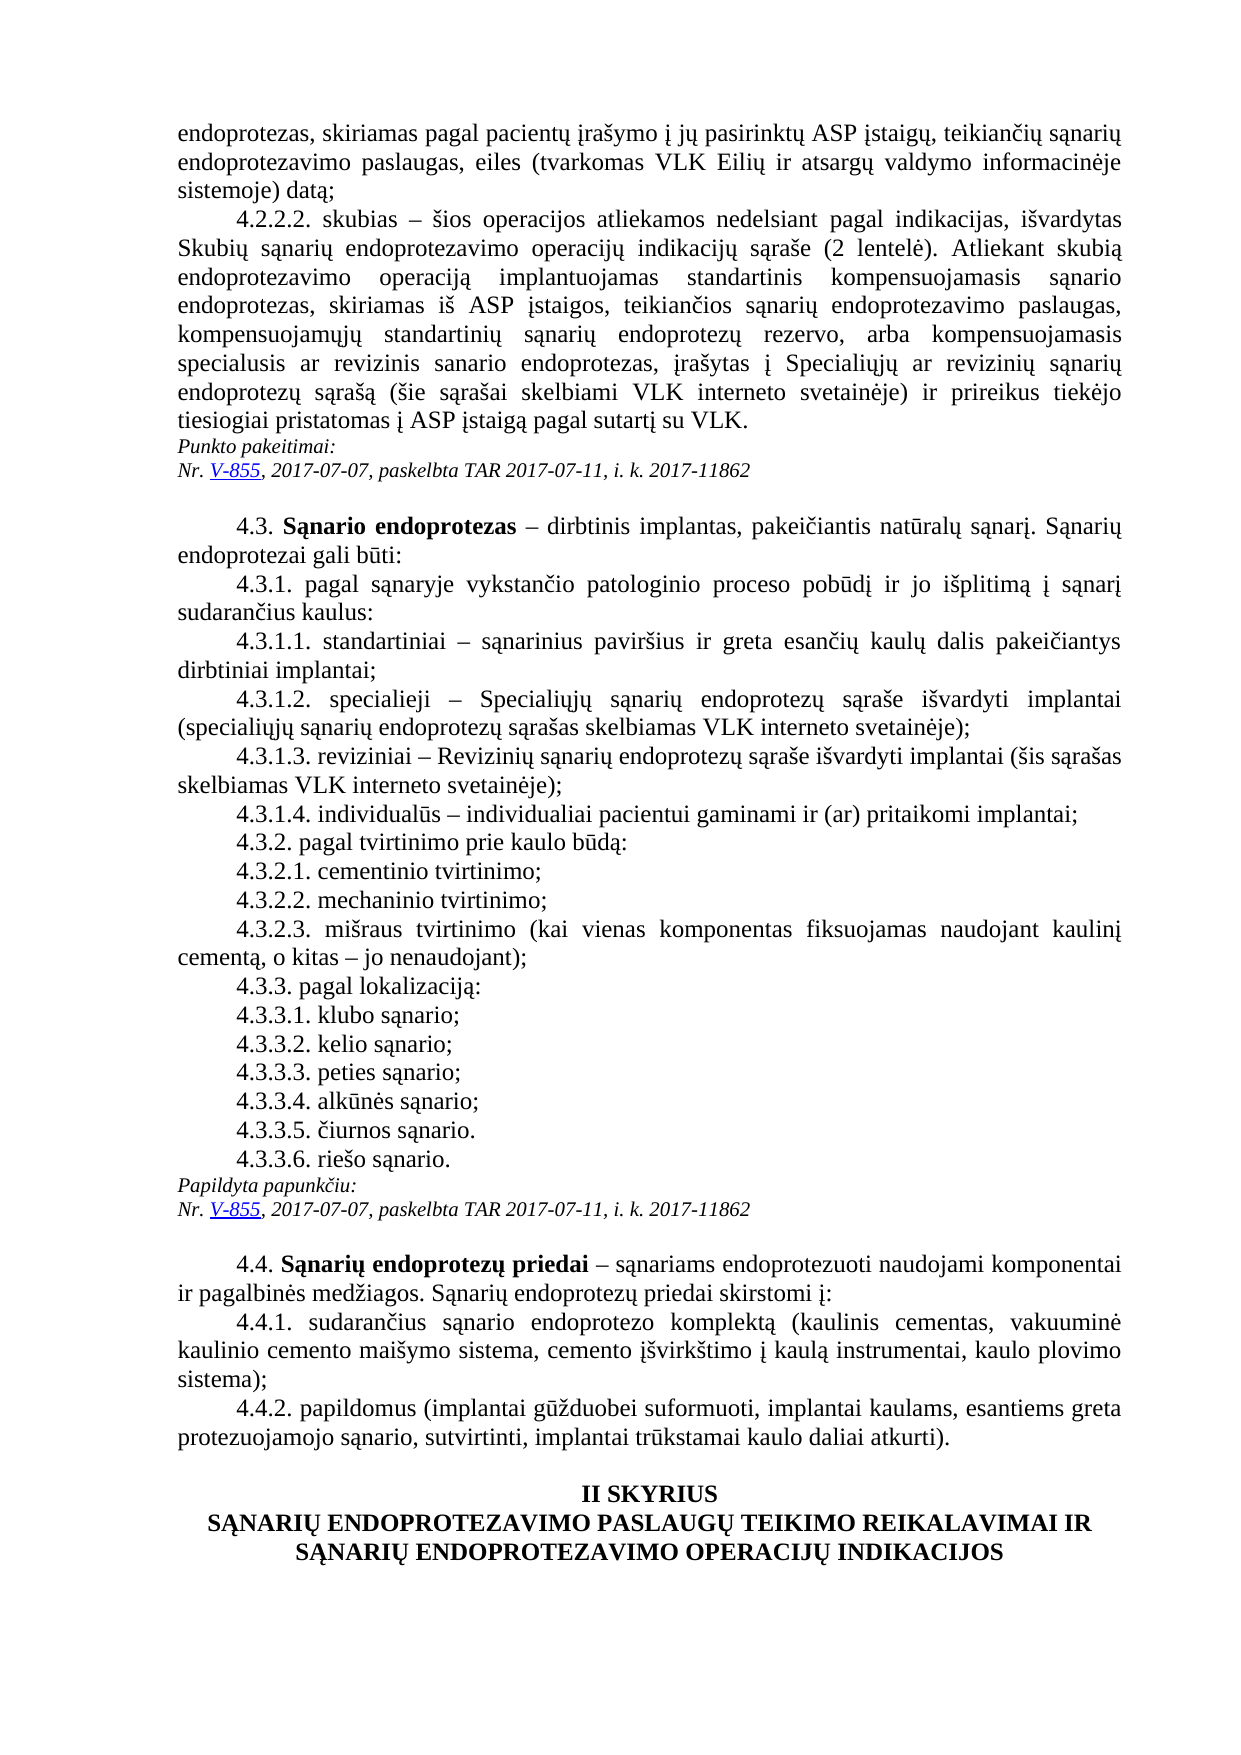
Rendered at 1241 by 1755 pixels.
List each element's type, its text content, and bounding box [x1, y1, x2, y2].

text 4.3.2.1. cementinio tvirtinimo; [177, 856, 1122, 885]
text SĄNARIŲ ENDOPROTEZAVIMO PASLAUGŲ TEIKIMO REIKALAVIMAI IR SĄNARIŲ ENDOPROTEZAVIMO OPERACIJŲ INDIKACIJOS [177, 1508, 1122, 1566]
text 4.3.1.3. reviziniai – Revizinių sąnarių endoprotezų sąraše išvardyti implantai (šis sąrašas skelbiamas VLK interneto svetainėje); [177, 741, 1122, 799]
text 4.3.3.6. riešo sąnario. [177, 1144, 1122, 1172]
text 4.4.2. papildomus (implantai gūžduobei suformuoti, implantai kaulams, esantiems greta protezuojamojo sąnario, sutvirtinti, implantai trūkstamai kaulo daliai atkurti). [177, 1393, 1122, 1451]
text 4.3.3.4. alkūnės sąnario; [177, 1086, 1122, 1115]
text 4.2.2.2. skubias – šios operacijos atliekamos nedelsiant pagal indikacijas, išvardytas Skubių sąnarių endoprotezavimo operacijų indikacijų sąraše (2 lentelė). Atliekant skubią endoprotezavimo operaciją implantuojamas standartinis kompensuojamasis sąnario endoprotezas, skiriamas iš ASP įstaigos, teikiančios sąnarių endoprotezavimo paslaugas, kompensuojamųjų standartinių sąnarių endoprotezų rezervo, arba kompensuojamasis specialusis ar revizinis sanario endoprotezas, įrašytas į Specialiųjų ar revizinių sąnarių endoprotezų sąrašą (šie sąrašai skelbiami VLK interneto svetainėje) ir prireikus tiekėjo tiesiogiai pristatomas į ASP įstaigą pagal sutartį su VLK. [177, 204, 1122, 434]
text 4.3. Sąnario endoprotezas – dirbtinis implantas, pakeičiantis natūralų sąnarį. Sąnarių endoprotezai gali būti: [177, 511, 1122, 569]
text 4.3.3. pagal lokalizaciją: [177, 971, 1122, 1000]
text 4.4.1. sudarančius sąnario endoprotezo komplektą (kaulinis cementas, vakuuminė kaulinio cemento maišymo sistema, cemento įšvirkštimo į kaulą instrumentai, kaulo plovimo sistema); [177, 1307, 1122, 1393]
text Papildyta papunkčiu: [177, 1172, 1122, 1197]
text 4.3.1. pagal sąnaryje vykstančio patologinio proceso pobūdį ir jo išplitimą į sąnarį sudarančius kaulus: [177, 569, 1122, 626]
text 4.3.3.5. čiurnos sąnario. [177, 1115, 1122, 1144]
text endoprotezas, skiriamas pagal pacientų įrašymo į jų pasirinktų ASP įstaigų, teikiančių sąnarių endoprotezavimo paslaugas, eiles (tvarkomas VLK Eilių ir atsargų valdymo informacinėje sistemoje) datą; [177, 118, 1122, 204]
text 4.3.2.3. mišraus tvirtinimo (kai vienas komponentas fiksuojamas naudojant kaulinį cementą, o kitas – jo nenaudojant); [177, 914, 1122, 971]
text 4.3.3.1. klubo sąnario; [177, 1000, 1122, 1029]
text 4.4. Sąnarių endoprotezų priedai – sąnariams endoprotezuoti naudojami komponentai ir pagalbinės medžiagos. Sąnarių endoprotezų priedai skirstomi į: [177, 1249, 1122, 1307]
text 4.3.3.3. peties sąnario; [177, 1057, 1122, 1086]
text Punkto pakeitimai: [177, 434, 1122, 458]
text 4.3.1.4. individualūs – individualiai pacientui gaminami ir (ar) pritaikomi implantai; [177, 799, 1122, 827]
text 4.3.1.2. specialieji – Specialiųjų sąnarių endoprotezų sąraše išvardyti implantai (specialiųjų sąnarių endoprotezų sąrašas skelbiamas VLK interneto svetainėje); [177, 684, 1122, 741]
text 4.3.2.2. mechaninio tvirtinimo; [177, 885, 1122, 914]
text 4.3.3.2. kelio sąnario; [177, 1029, 1122, 1057]
text Nr. V-855, 2017-07-07, paskelbta TAR 2017-07-11, i. k. 2017-11862 [177, 458, 1122, 482]
text Nr. V-855, 2017-07-07, paskelbta TAR 2017-07-11, i. k. 2017-11862 [177, 1197, 1122, 1221]
text 4.3.2. pagal tvirtinimo prie kaulo būdą: [177, 827, 1122, 856]
text 4.3.1.1. standartiniai – sąnarinius paviršius ir greta esančių kaulų dalis pakeičiantys dirbtiniai implantai; [177, 626, 1122, 684]
text II SKYRIUS [177, 1479, 1122, 1508]
